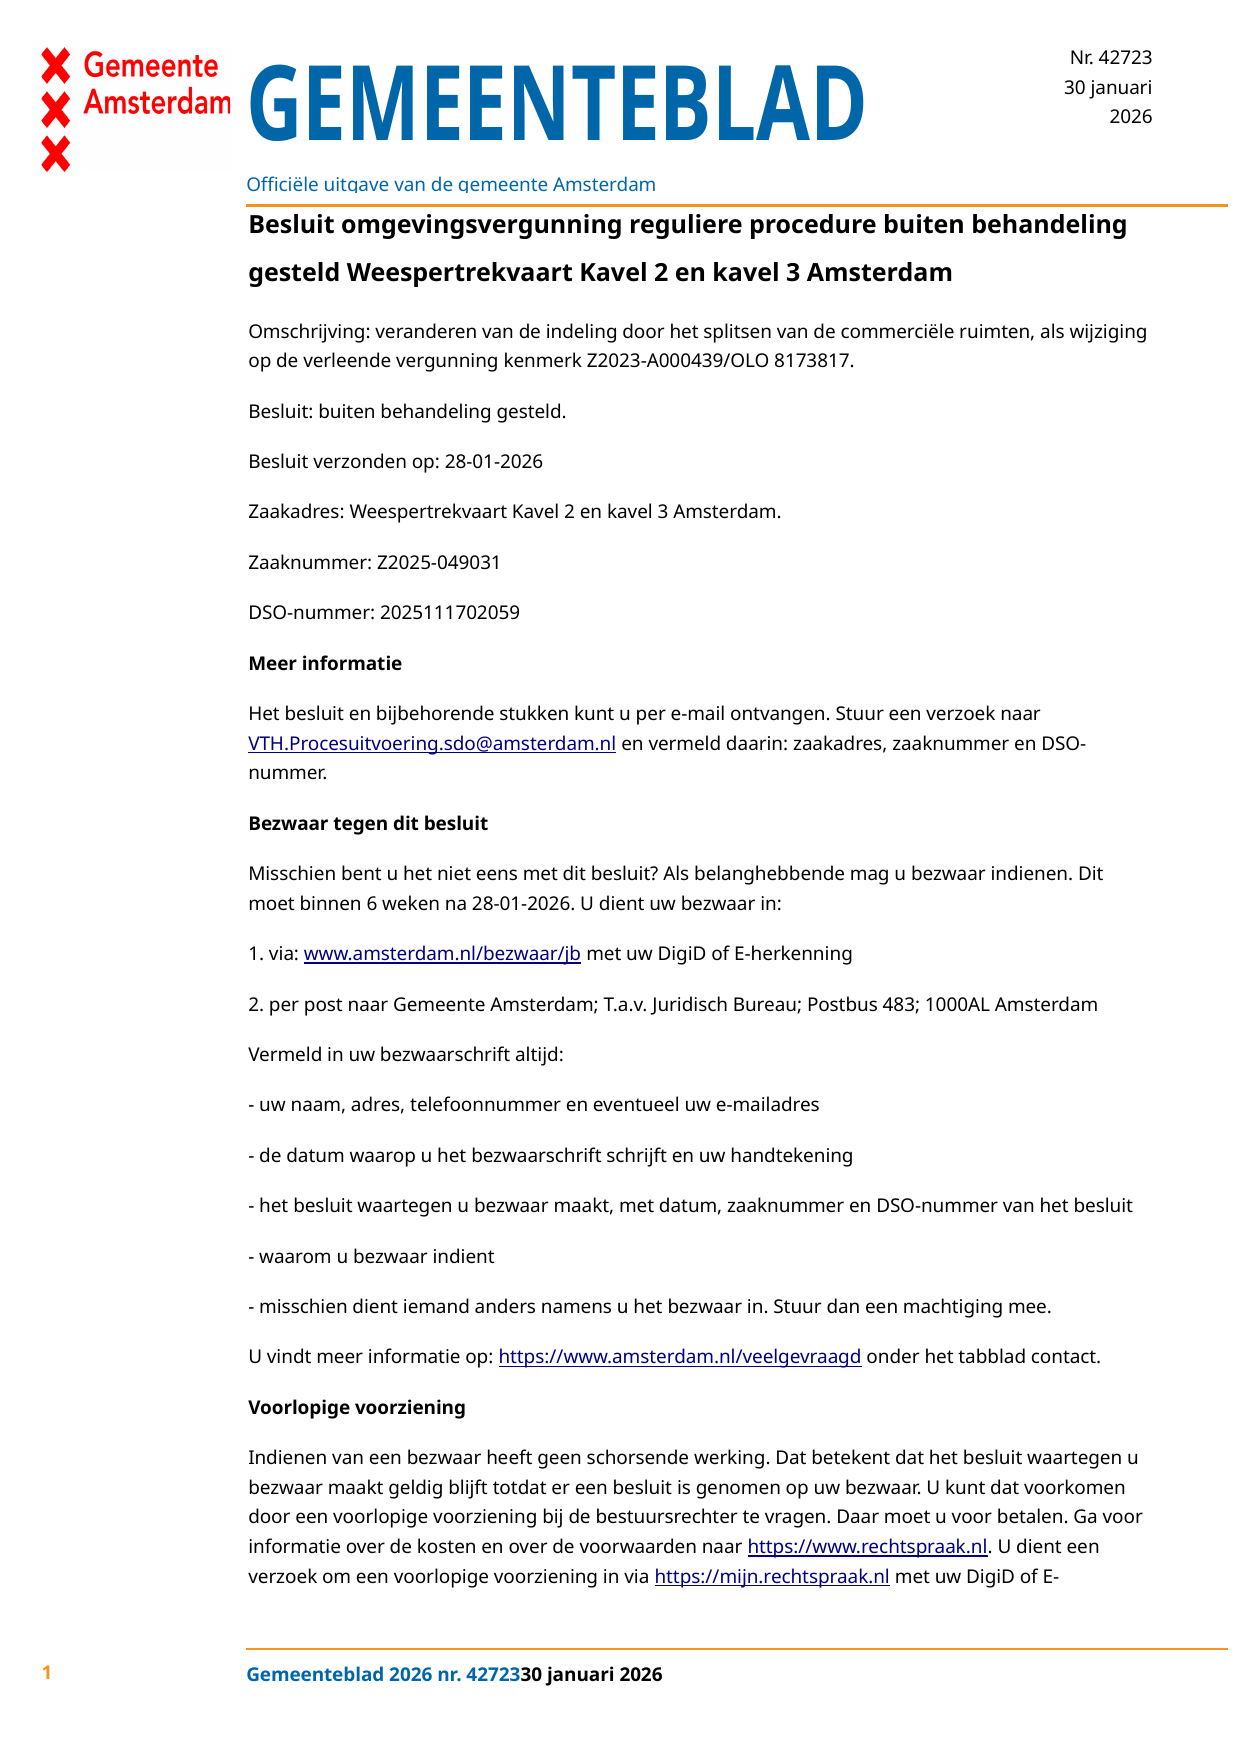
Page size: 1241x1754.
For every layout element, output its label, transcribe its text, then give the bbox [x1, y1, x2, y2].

text - het besluit waartegen u bezwaar maakt, met datum, zaaknummer en DSO-nummer van het besluit [248, 1192, 1152, 1218]
text Besluit verzonden op: 28-01-2026 [248, 448, 1152, 474]
text Besluit omgevingsvergunning reguliere procedure buiten behandeling gesteld Weespertrekvaart Kavel 2 en kavel 3 Amsterdam [248, 207, 1152, 288]
text Zaakadres: Weespertrekvaart Kavel 2 en kavel 3 Amsterdam. [248, 499, 1152, 524]
text - waarom u bezwaar indient [248, 1243, 1152, 1269]
text - misschien dient iemand anders namens u het bezwaar in. Stuur dan een machtiging mee. [248, 1293, 1152, 1319]
text Meer informatie [248, 650, 1152, 676]
text 2. per post naar Gemeente Amsterdam; T.a.v. Juridisch Bureau; Postbus 483; 1000AL Amsterdam [248, 991, 1152, 1017]
text Besluit: buiten behandeling gesteld. [248, 398, 1152, 424]
text 1. via: www.amsterdam.nl/bezwaar/jb met uw DigiD of E-herkenning [248, 940, 1152, 966]
picture [41, 47, 231, 172]
text U vindt meer informatie op: https://www.amsterdam.nl/veelgevraagd onder het tabblad contact. [248, 1344, 1152, 1369]
text Voorlopige voorziening [248, 1394, 1152, 1420]
text Omschrijving: veranderen van de indeling door het splitsen van de commerciële ruimten, als wijziging op de verleende vergunning kenmerk Z2023-A000439/OLO 8173817. [248, 318, 1152, 373]
text Vermeld in uw bezwaarschrift altijd: [248, 1041, 1152, 1067]
text Indienen van een bezwaar heeft geen schorsende werking. Dat betekent dat het besluit waartegen u bezwaar maakt geldig blijft totdat er een besluit is genomen op uw bezwaar. U kunt dat voorkomen door een voorlopige voorziening bij de bestuursrechter te vragen. Daar moet u voor betalen. Ga voor informatie over de kosten en over de voorwaarden naar https://www.rechtspraak.nl. U dient een verzoek om een voorlopige voorziening in via https://mijn.rechtspraak.nl met uw DigiD of E- [248, 1444, 1152, 1589]
text Bezwaar tegen dit besluit [248, 810, 1152, 836]
text Zaaknummer: Z2025-049031 [248, 549, 1152, 575]
text Misschien bent u het niet eens met dit besluit? Als belanghebbende mag u bezwaar indienen. Dit moet binnen 6 weken na 28-01-2026. U dient uw bezwaar in: [248, 860, 1152, 916]
text DSO-nummer: 2025111702059 [248, 599, 1152, 625]
text - de datum waarop u het bezwaarschrift schrijft en uw handtekening [248, 1142, 1152, 1168]
text - uw naam, adres, telefoonnummer en eventueel uw e-mailadres [248, 1092, 1152, 1117]
text Het besluit en bijbehorende stukken kunt u per e-mail ontvangen. Stuur een verzoek naar VTH.Procesuitvoering.sdo@amsterdam.nl en vermeld daarin: zaakadres, zaaknummer en DSO-nummer. [248, 700, 1152, 785]
